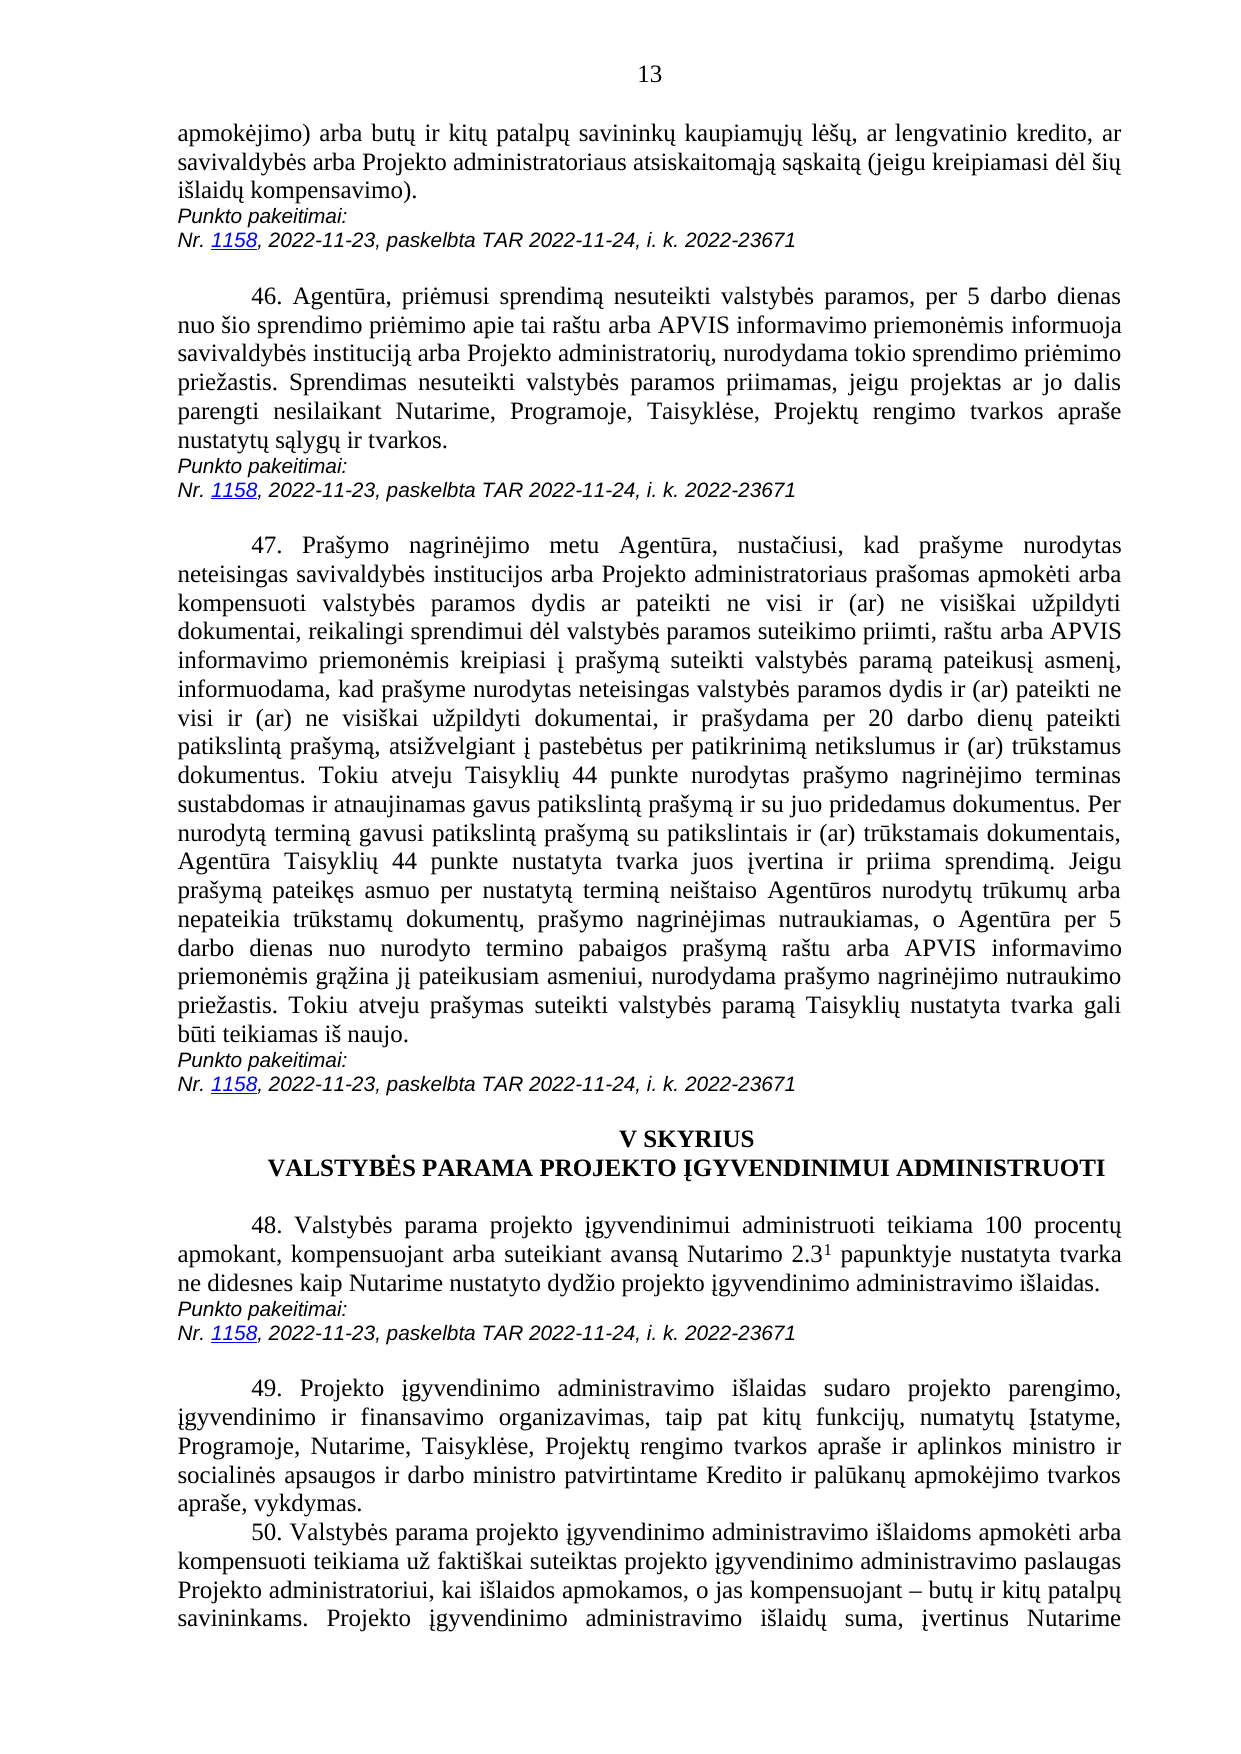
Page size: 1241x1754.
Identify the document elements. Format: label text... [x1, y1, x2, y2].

text Punkto pakeitimai: [177, 204, 1122, 228]
text Punkto pakeitimai: [177, 1048, 1122, 1072]
text Nr. 1158, 2022-11-23, paskelbta TAR 2022-11-24, i. k. 2022-23671 [177, 1072, 1122, 1096]
text 49. Projekto įgyvendinimo administravimo išlaidas sudaro projekto parengimo, įgyvendinimo ir finansavimo organizavimas, taip pat kitų funkcijų, numatytų Įstatyme, Programoje, Nutarime, Taisyklėse, Projektų rengimo tvarkos apraše ir aplinkos ministro ir socialinės apsaugos ir darbo ministro patvirtintame Kredito ir palūkanų apmokėjimo tvarkos apraše, vykdymas. [177, 1373, 1122, 1517]
text 48. Valstybės parama projekto įgyvendinimui administruoti teikiama 100 procentų apmokant, kompensuojant arba suteikiant avansą Nutarimo 2.31 papunktyje nustatyta tvarka ne didesnes kaip Nutarime nustatyto dydžio projekto įgyvendinimo administravimo išlaidas. [177, 1211, 1122, 1297]
text Nr. 1158, 2022-11-23, paskelbta TAR 2022-11-24, i. k. 2022-23671 [177, 1321, 1122, 1345]
text Nr. 1158, 2022-11-23, paskelbta TAR 2022-11-24, i. k. 2022-23671 [177, 228, 1122, 252]
text VALSTYBĖS PARAMA PROJEKTO ĮGYVENDINIMUI ADMINISTRUOTI [177, 1153, 1122, 1182]
text Nr. 1158, 2022-11-23, paskelbta TAR 2022-11-24, i. k. 2022-23671 [177, 477, 1122, 501]
text 50. Valstybės parama projekto įgyvendinimo administravimo išlaidoms apmokėti arba kompensuoti teikiama už faktiškai suteiktas projekto įgyvendinimo administravimo paslaugas Projekto administratoriui, kai išlaidos apmokamos, o jas kompensuojant – butų ir kitų patalpų savininkams. Projekto įgyvendinimo administravimo išlaidų suma, įvertinus Nutarime [177, 1517, 1122, 1632]
text Punkto pakeitimai: [177, 453, 1122, 477]
text Punkto pakeitimai: [177, 1297, 1122, 1321]
text 46. Agentūra, priėmusi sprendimą nesuteikti valstybės paramos, per 5 darbo dienas nuo šio sprendimo priėmimo apie tai raštu arba APVIS informavimo priemonėmis informuoja savivaldybės instituciją arba Projekto administratorių, nurodydama tokio sprendimo priėmimo priežastis. Sprendimas nesuteikti valstybės paramos priimamas, jeigu projektas ar jo dalis parengti nesilaikant Nutarime, Programoje, Taisyklėse, Projektų rengimo tvarkos apraše nustatytų sąlygų ir tvarkos. [177, 281, 1122, 453]
text 47. Prašymo nagrinėjimo metu Agentūra, nustačiusi, kad prašyme nurodytas neteisingas savivaldybės institucijos arba Projekto administratoriaus prašomas apmokėti arba kompensuoti valstybės paramos dydis ar pateikti ne visi ir (ar) ne visiškai užpildyti dokumentai, reikalingi sprendimui dėl valstybės paramos suteikimo priimti, raštu arba APVIS informavimo priemonėmis kreipiasi į prašymą suteikti valstybės paramą pateikusį asmenį, informuodama, kad prašyme nurodytas neteisingas valstybės paramos dydis ir (ar) pateikti ne visi ir (ar) ne visiškai užpildyti dokumentai, ir prašydama per 20 darbo dienų pateikti patikslintą prašymą, atsižvelgiant į pastebėtus per patikrinimą netikslumus ir (ar) trūkstamus dokumentus. Tokiu atveju Taisyklių 44 punkte nurodytas prašymo nagrinėjimo terminas sustabdomas ir atnaujinamas gavus patikslintą prašymą ir su juo pridedamus dokumentus. Per nurodytą terminą gavusi patikslintą prašymą su patikslintais ir (ar) trūkstamais dokumentais, Agentūra Taisyklių 44 punkte nustatyta tvarka juos įvertina ir priima sprendimą. Jeigu prašymą pateikęs asmuo per nustatytą terminą neištaiso Agentūros nurodytų trūkumų arba nepateikia trūkstamų dokumentų, prašymo nagrinėjimas nutraukiamas, o Agentūra per 5 darbo dienas nuo nurodyto termino pabaigos prašymą raštu arba APVIS informavimo priemonėmis grąžina jį pateikusiam asmeniui, nurodydama prašymo nagrinėjimo nutraukimo priežastis. Tokiu atveju prašymas suteikti valstybės paramą Taisyklių nustatyta tvarka gali būti teikiamas iš naujo. [177, 530, 1122, 1048]
text apmokėjimo) arba butų ir kitų patalpų savininkų kaupiamųjų lėšų, ar lengvatinio kredito, ar savivaldybės arba Projekto administratoriaus atsiskaitomąją sąskaitą (jeigu kreipiamasi dėl šių išlaidų kompensavimo). [177, 118, 1122, 204]
text V SKYRIUS [177, 1124, 1122, 1153]
